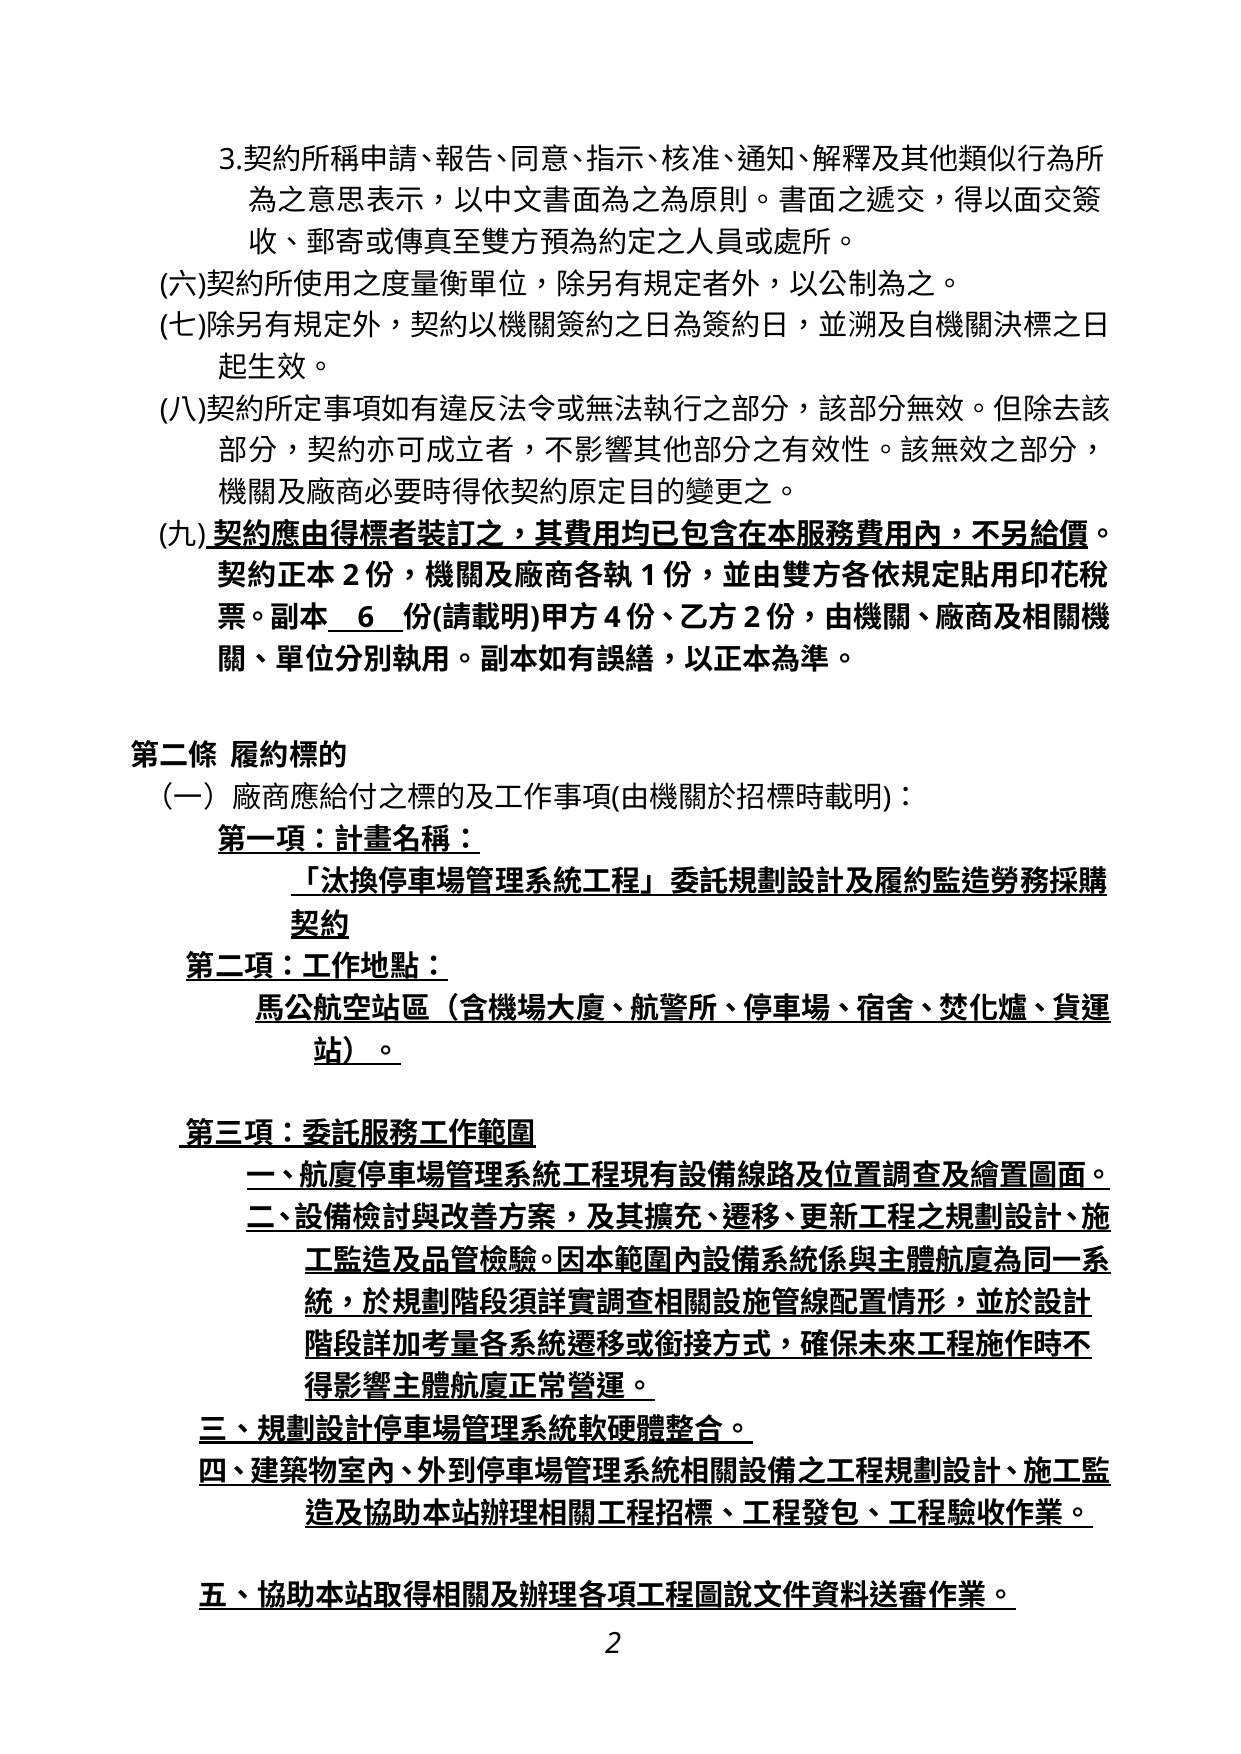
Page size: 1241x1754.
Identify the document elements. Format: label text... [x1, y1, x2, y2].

text 三、規劃設計停車場管理系統軟硬體整合。 [130, 1405, 1110, 1447]
text 二、設備檢討與改善方案，及其擴充、遷移、更新工程之規劃設計、施 [246, 1194, 1110, 1230]
text （一）廠商應給付之標的及工作事項(由機關於招標時載明)： [130, 773, 1110, 816]
text 馬公航空站區（含機場大廈、航警所、停車場、宿舍、焚化爐、貨運 [255, 985, 1110, 1021]
text 站）。 [255, 1023, 1110, 1069]
text 四、建築物室內、外到停車場管理系統相關設備之工程規劃設計、施工監造及協助本站辦理相關工程招標、工程發包、工程驗收作業。 [130, 1447, 1110, 1532]
text 第三項：委託服務工作範圍 [130, 1109, 1110, 1151]
text (九) 契約應由得標者裝訂之，其費用均已包含在本服務費用內，不另給價。契約正本2份，機關及廠商各執1份，並由雙方各依規定貼用印花稅票。副本 6 份(請載明)甲方4份、乙方2份，由機關、廠商及相關機關、單位分別執用。副本如有誤繕，以正本為準。 [159, 511, 1110, 677]
text (八)契約所定事項如有違反法令或無法執行之部分，該部分無效。但除去該部分，契約亦可成立者，不影響其他部分之有效性。該無效之部分，機關及廠商必要時得依契約原定目的變更之。 [159, 386, 1110, 511]
text 第一項：計畫名稱： [130, 816, 1110, 858]
text 五、協助本站取得相關及辦理各項工程圖說文件資料送審作業。 [130, 1572, 1110, 1614]
text 一、航廈停車場管理系統工程現有設備線路及位置調查及繪置圖面。 [130, 1151, 1110, 1194]
text 第二項：工作地點： [130, 943, 1110, 985]
text (七)除另有規定外，契約以機關簽約之日為簽約日，並溯及自機關決標之日起生效。 [159, 302, 1110, 386]
text 3.契約所稱申請、報告、同意、指示、核准、通知、解釋及其他類似行為所為之意思表示，以中文書面為之為原則。書面之遞交，得以面交簽收、郵寄或傳真至雙方預為約定之人員或處所。 [218, 136, 1104, 261]
text 第二條 履約標的 [130, 732, 1110, 773]
text 「汰換停車場管理系統工程」委託規劃設計及履約監造勞務採購契約 [130, 858, 1110, 943]
text 工監造及品管檢驗。因本範圍內設備系統係與主體航廈為同一系統，於規劃階段須詳實調查相關設施管線配置情形，並於設計階段詳加考量各系統遷移或銜接方式，確保未來工程施作時不得影響主體航廈正常營運。 [246, 1232, 1110, 1405]
text (六)契約所使用之度量衡單位，除另有規定者外，以公制為之。 [159, 261, 1110, 302]
